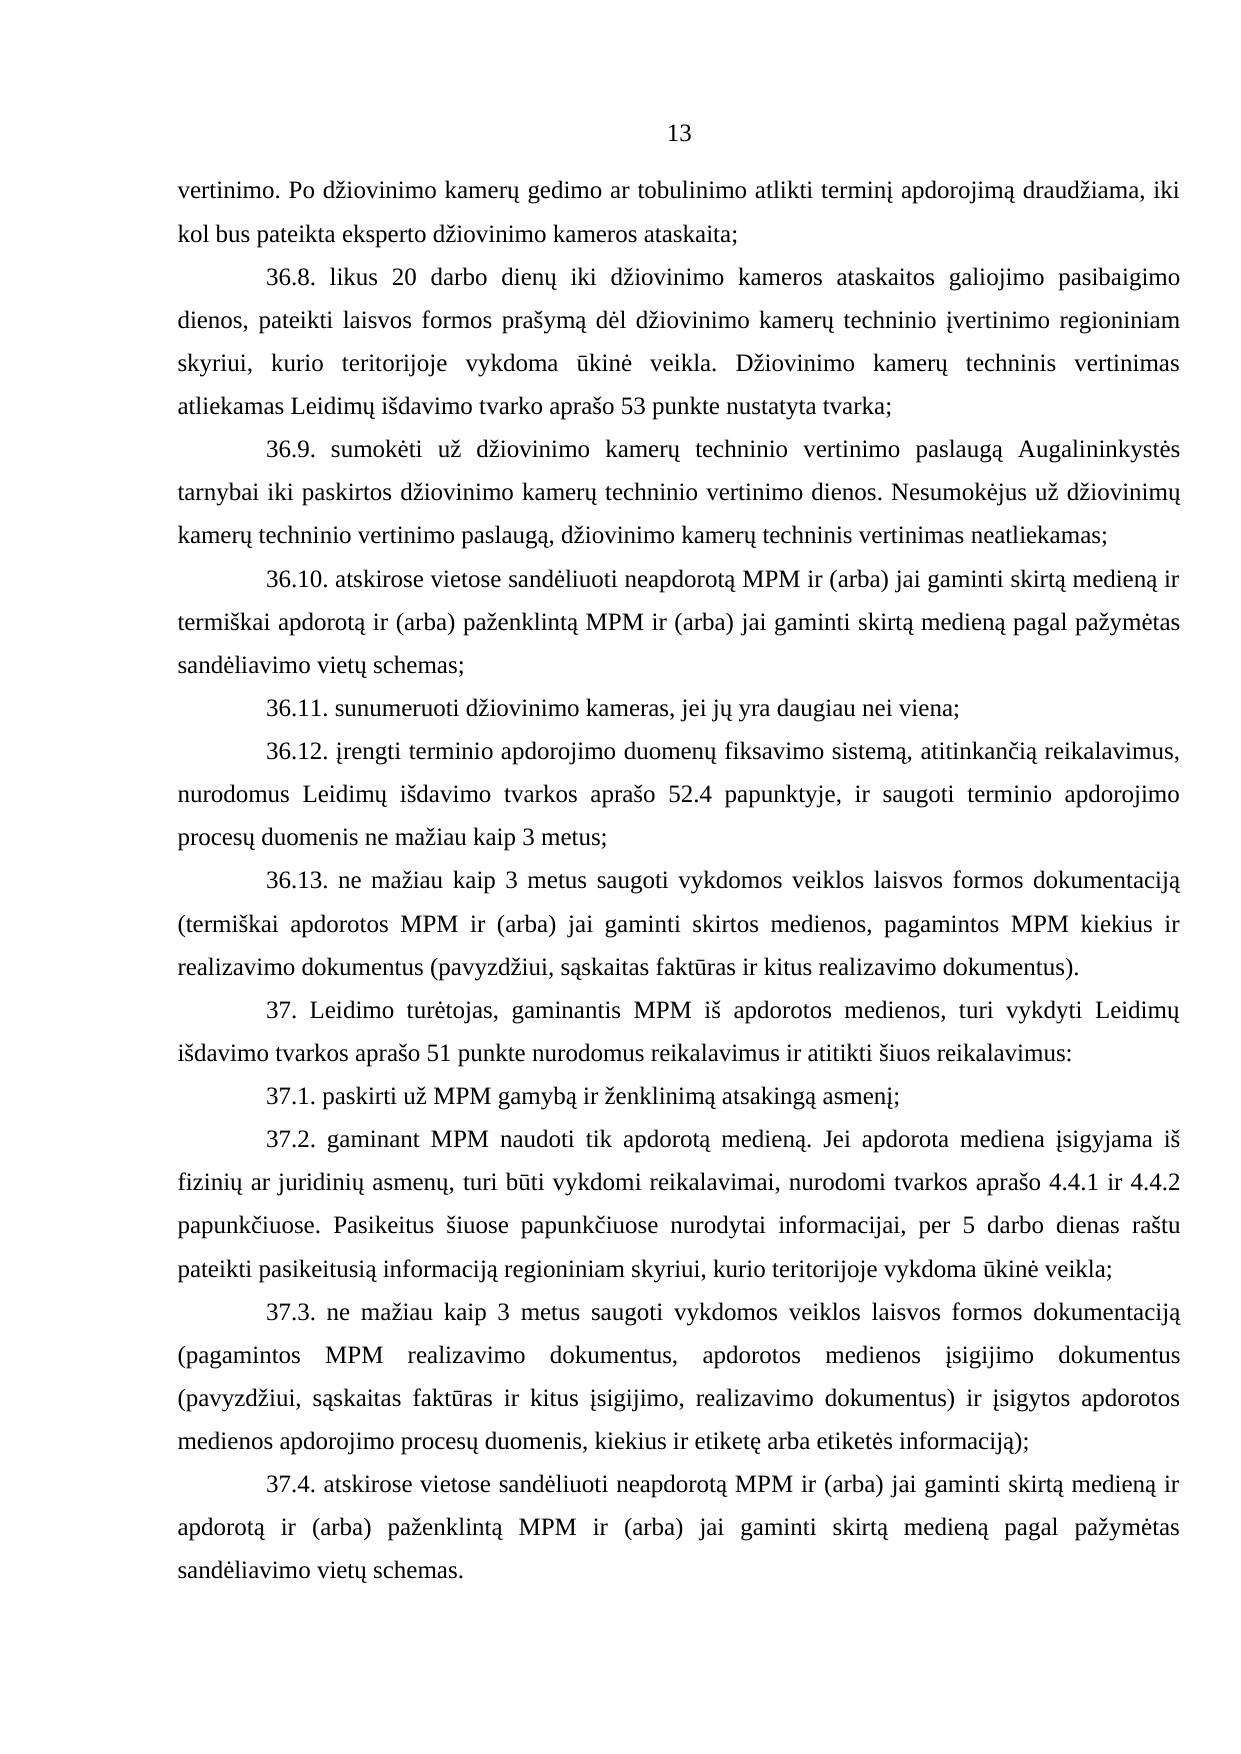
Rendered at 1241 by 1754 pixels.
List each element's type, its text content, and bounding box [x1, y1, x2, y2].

text 36.9. sumokėti už džiovinimo kamerų techninio vertinimo paslaugą Augalininkystės tarnybai iki paskirtos džiovinimo kamerų techninio vertinimo dienos. Nesumokėjus už džiovinimų kamerų techninio vertinimo paslaugą, džiovinimo kamerų techninis vertinimas neatliekamas; [177, 434, 1181, 549]
text 36.12. įrengti terminio apdorojimo duomenų fiksavimo sistemą, atitinkančią reikalavimus, nurodomus Leidimų išdavimo tvarkos aprašo 52.4 papunktyje, ir saugoti terminio apdorojimo procesų duomenis ne mažiau kaip 3 metus; [177, 736, 1181, 851]
text 36.8. likus 20 darbo dienų iki džiovinimo kameros ataskaitos galiojimo pasibaigimo dienos, pateikti laisvos formos prašymą dėl džiovinimo kamerų techninio įvertinimo regioniniam skyriui, kurio teritorijoje vykdoma ūkinė veikla. Džiovinimo kamerų techninis vertinimas atliekamas Leidimų išdavimo tvarko aprašo 53 punkte nustatyta tvarka; [177, 262, 1181, 420]
text 36.11. sunumeruoti džiovinimo kameras, jei jų yra daugiau nei viena; [177, 693, 1181, 722]
text 36.10. atskirose vietose sandėliuoti neapdorotą MPM ir (arba) jai gaminti skirtą medieną ir termiškai apdorotą ir (arba) paženklintą MPM ir (arba) jai gaminti skirtą medieną pagal pažymėtas sandėliavimo vietų schemas; [177, 564, 1181, 679]
text 37.4. atskirose vietose sandėliuoti neapdorotą MPM ir (arba) jai gaminti skirtą medieną ir apdorotą ir (arba) paženklintą MPM ir (arba) jai gaminti skirtą medieną pagal pažymėtas sandėliavimo vietų schemas. [177, 1469, 1181, 1584]
text 37.2. gaminant MPM naudoti tik apdorotą medieną. Jei apdorota mediena įsigyjama iš fizinių ar juridinių asmenų, turi būti vykdomi reikalavimai, nurodomi tvarkos aprašo 4.4.1 ir 4.4.2 papunkčiuose. Pasikeitus šiuose papunkčiuose nurodytai informacijai, per 5 darbo dienas raštu pateikti pasikeitusią informaciją regioniniam skyriui, kurio teritorijoje vykdoma ūkinė veikla; [177, 1124, 1181, 1282]
text 36.13. ne mažiau kaip 3 metus saugoti vykdomos veiklos laisvos formos dokumentaciją (termiškai apdorotos MPM ir (arba) jai gaminti skirtos medienos, pagamintos MPM kiekius ir realizavimo dokumentus (pavyzdžiui, sąskaitas faktūras ir kitus realizavimo dokumentus). [177, 866, 1181, 981]
text vertinimo. Po džiovinimo kamerų gedimo ar tobulinimo atlikti terminį apdorojimą draudžiama, iki kol bus pateikta eksperto džiovinimo kameros ataskaita; [177, 176, 1181, 247]
text 37.3. ne mažiau kaip 3 metus saugoti vykdomos veiklos laisvos formos dokumentaciją (pagamintos MPM realizavimo dokumentus, apdorotos medienos įsigijimo dokumentus (pavyzdžiui, sąskaitas faktūras ir kitus įsigijimo, realizavimo dokumentus) ir įsigytos apdorotos medienos apdorojimo procesų duomenis, kiekius ir etiketę arba etiketės informaciją); [177, 1297, 1181, 1455]
text 37.1. paskirti už MPM gamybą ir ženklinimą atsakingą asmenį; [177, 1081, 1181, 1110]
text 37. Leidimo turėtojas, gaminantis MPM iš apdorotos medienos, turi vykdyti Leidimų išdavimo tvarkos aprašo 51 punkte nurodomus reikalavimus ir atitikti šiuos reikalavimus: [177, 995, 1181, 1067]
